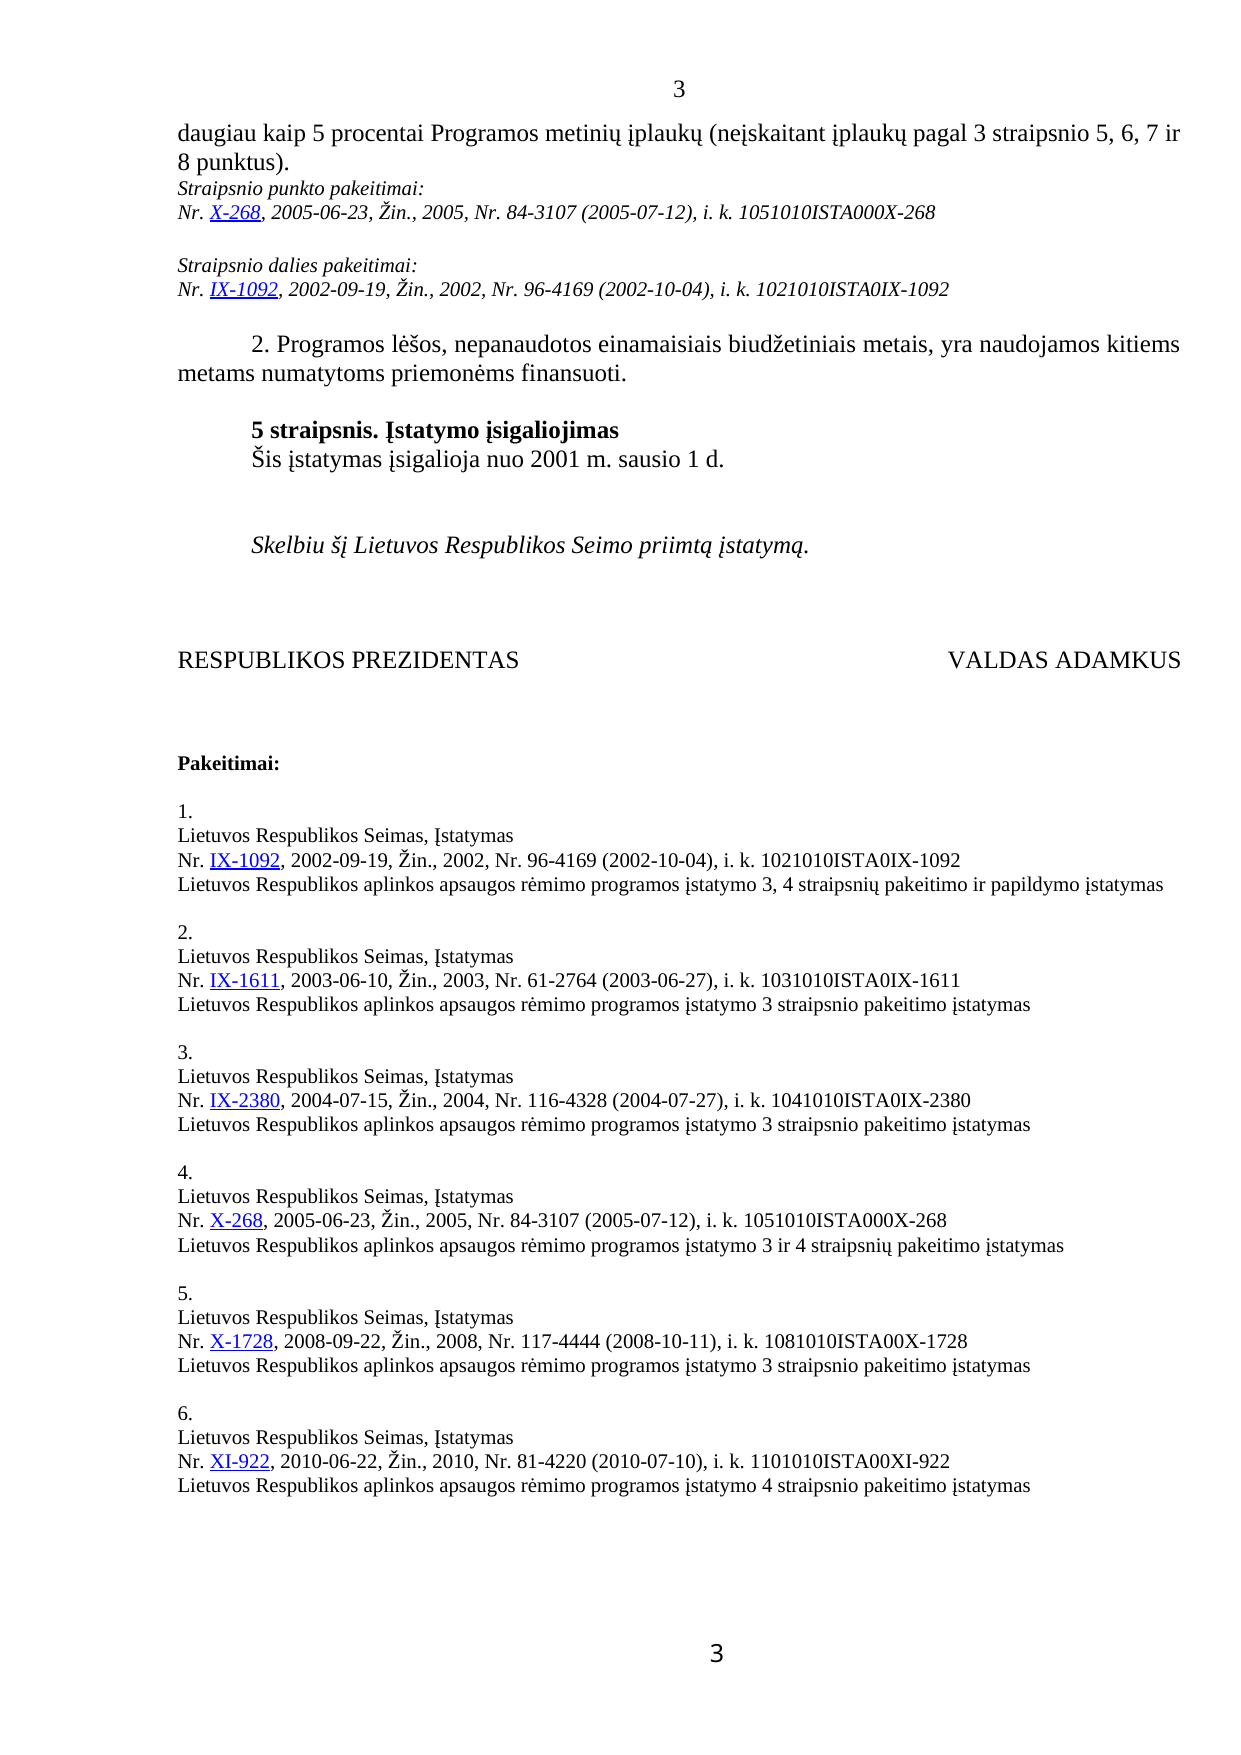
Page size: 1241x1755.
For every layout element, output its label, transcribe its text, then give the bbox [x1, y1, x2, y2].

text RESPUBLIKOS PREZIDENTAS VALDAS ADAMKUS [177, 646, 1181, 674]
text Nr. X-268, 2005-06-23, Žin., 2005, Nr. 84-3107 (2005-07-12), i. k. 1051010ISTA000X-268 [177, 1208, 1181, 1232]
text Nr. XI-922, 2010-06-22, Žin., 2010, Nr. 81-4220 (2010-07-10), i. k. 1101010ISTA00XI-922 [177, 1449, 1181, 1473]
text Nr. IX-2380, 2004-07-15, Žin., 2004, Nr. 116-4328 (2004-07-27), i. k. 1041010ISTA0IX-2380 [177, 1088, 1181, 1112]
text Nr. X-1728, 2008-09-22, Žin., 2008, Nr. 117-4444 (2008-10-11), i. k. 1081010ISTA00X-1728 [177, 1329, 1181, 1353]
text Lietuvos Respublikos Seimas, Įstatymas [177, 944, 1181, 968]
text Lietuvos Respublikos Seimas, Įstatymas [177, 1305, 1181, 1329]
text Nr. IX-1092, 2002-09-19, Žin., 2002, Nr. 96-4169 (2002-10-04), i. k. 1021010ISTA0IX-1092 [177, 277, 1181, 301]
text 6. [177, 1401, 1181, 1425]
text Lietuvos Respublikos Seimas, Įstatymas [177, 823, 1181, 847]
text 3. [177, 1040, 1181, 1064]
text Šis įstatymas įsigalioja nuo 2001 m. sausio 1 d. [177, 444, 1181, 473]
text 1. [177, 799, 1181, 823]
text 5 straipsnis. Įstatymo įsigaliojimas [177, 416, 1181, 444]
text Lietuvos Respublikos aplinkos apsaugos rėmimo programos įstatymo 3 ir 4 straipsnių pakeitimo įstatymas [177, 1232, 1181, 1257]
text Nr. IX-1611, 2003-06-10, Žin., 2003, Nr. 61-2764 (2003-06-27), i. k. 1031010ISTA0IX-1611 [177, 968, 1181, 992]
text Lietuvos Respublikos Seimas, Įstatymas [177, 1425, 1181, 1449]
text Lietuvos Respublikos Seimas, Įstatymas [177, 1064, 1181, 1088]
text Lietuvos Respublikos Seimas, Įstatymas [177, 1184, 1181, 1208]
text 2. [177, 920, 1181, 944]
text 2. Programos lėšos, nepanaudotos einamaisiais biudžetiniais metais, yra naudojamos kitiems metams numatytoms priemonėms finansuoti. [177, 329, 1181, 387]
text daugiau kaip 5 procentai Programos metinių įplaukų (neįskaitant įplaukų pagal 3 straipsnio 5, 6, 7 ir 8 punktus). [177, 118, 1181, 176]
text Straipsnio dalies pakeitimai: [177, 252, 1181, 277]
text Lietuvos Respublikos aplinkos apsaugos rėmimo programos įstatymo 3, 4 straipsnių pakeitimo ir papildymo įstatymas [177, 872, 1181, 896]
text Nr. X-268, 2005-06-23, Žin., 2005, Nr. 84-3107 (2005-07-12), i. k. 1051010ISTA000X-268 [177, 200, 1181, 224]
text Lietuvos Respublikos aplinkos apsaugos rėmimo programos įstatymo 3 straipsnio pakeitimo įstatymas [177, 1353, 1181, 1377]
text Nr. IX-1092, 2002-09-19, Žin., 2002, Nr. 96-4169 (2002-10-04), i. k. 1021010ISTA0IX-1092 [177, 847, 1181, 872]
text Lietuvos Respublikos aplinkos apsaugos rėmimo programos įstatymo 3 straipsnio pakeitimo įstatymas [177, 992, 1181, 1016]
text 5. [177, 1281, 1181, 1305]
text Skelbiu šį Lietuvos Respublikos Seimo priimtą įstatymą. [177, 531, 1181, 559]
text 4. [177, 1160, 1181, 1184]
text Lietuvos Respublikos aplinkos apsaugos rėmimo programos įstatymo 3 straipsnio pakeitimo įstatymas [177, 1112, 1181, 1136]
text Pakeitimai: [177, 751, 1181, 775]
text Straipsnio punkto pakeitimai: [177, 176, 1181, 200]
text Lietuvos Respublikos aplinkos apsaugos rėmimo programos įstatymo 4 straipsnio pakeitimo įstatymas [177, 1473, 1181, 1497]
